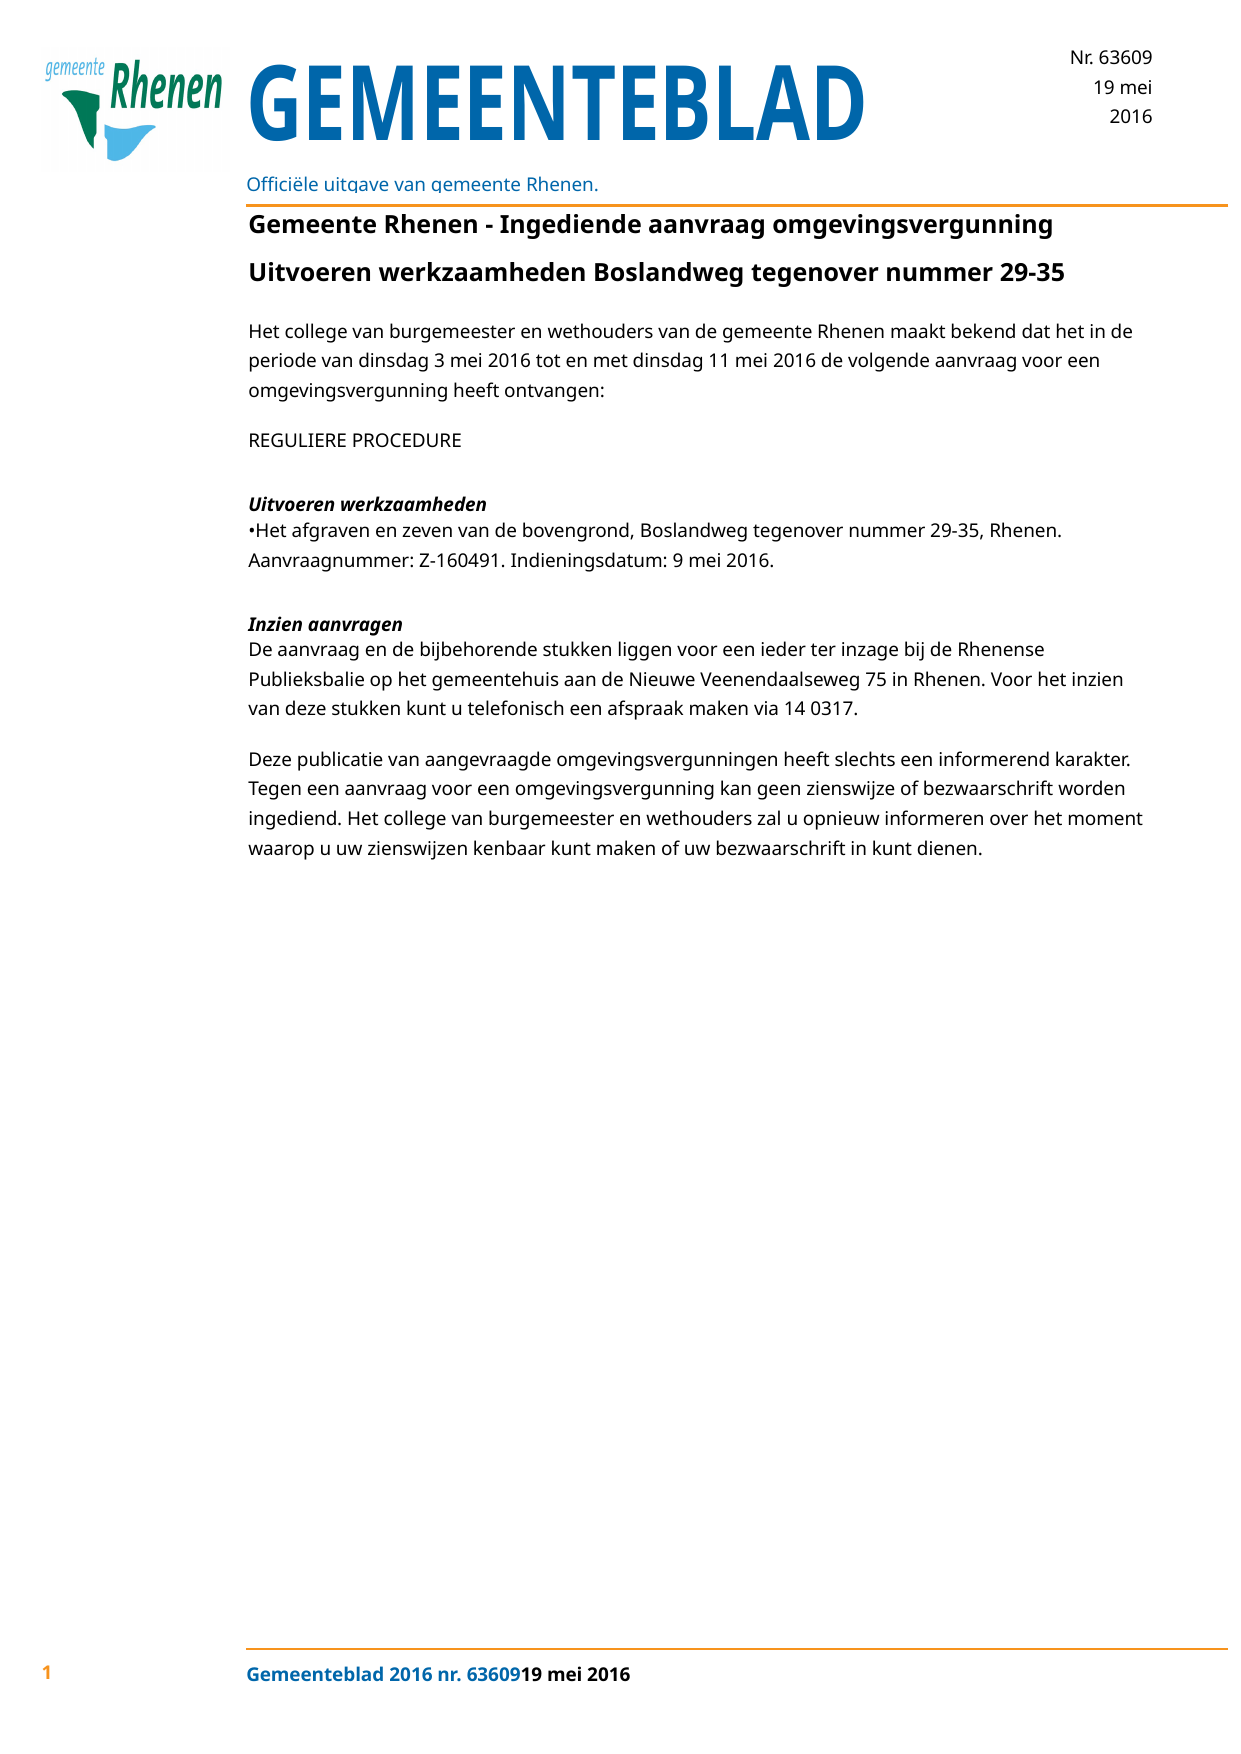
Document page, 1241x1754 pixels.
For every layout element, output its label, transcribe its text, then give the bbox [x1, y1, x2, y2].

text Gemeente Rhenen - Ingediende aanvraag omgevingsvergunning Uitvoeren werkzaamheden Boslandweg tegenover nummer 29-35 [248, 207, 1152, 288]
text REGULIERE PROCEDURE [248, 427, 1152, 453]
picture [41, 47, 231, 172]
text Inzien aanvragen [248, 611, 1152, 636]
text Uitvoeren werkzaamheden [248, 491, 1152, 517]
text •Het afgraven en zeven van de bovengrond, Boslandweg tegenover nummer 29-35, Rhenen. Aanvraagnummer: Z-160491. Indieningsdatum: 9 mei 2016. [248, 517, 1152, 572]
text Het college van burgemeester en wethouders van de gemeente Rhenen maakt bekend dat het in de periode van dinsdag 3 mei 2016 tot en met dinsdag 11 mei 2016 de volgende aanvraag voor een omgevingsvergunning heeft ontvangen: [248, 318, 1152, 403]
text Deze publicatie van aangevraagde omgevingsvergunningen heeft slechts een informerend karakter. Tegen een aanvraag voor een omgevingsvergunning kan geen zienswijze of bezwaarschrift worden ingediend. Het college van burgemeester en wethouders zal u opnieuw informeren over het moment waarop u uw zienswijzen kenbaar kunt maken of uw bezwaarschrift in kunt dienen. [248, 746, 1152, 861]
text De aanvraag en de bijbehorende stukken liggen voor een ieder ter inzage bij de Rhenense Publieksbalie op het gemeentehuis aan de Nieuwe Veenendaalseweg 75 in Rhenen. Voor het inzien van deze stukken kunt u telefonisch een afspraak maken via 14 0317. [248, 636, 1152, 721]
